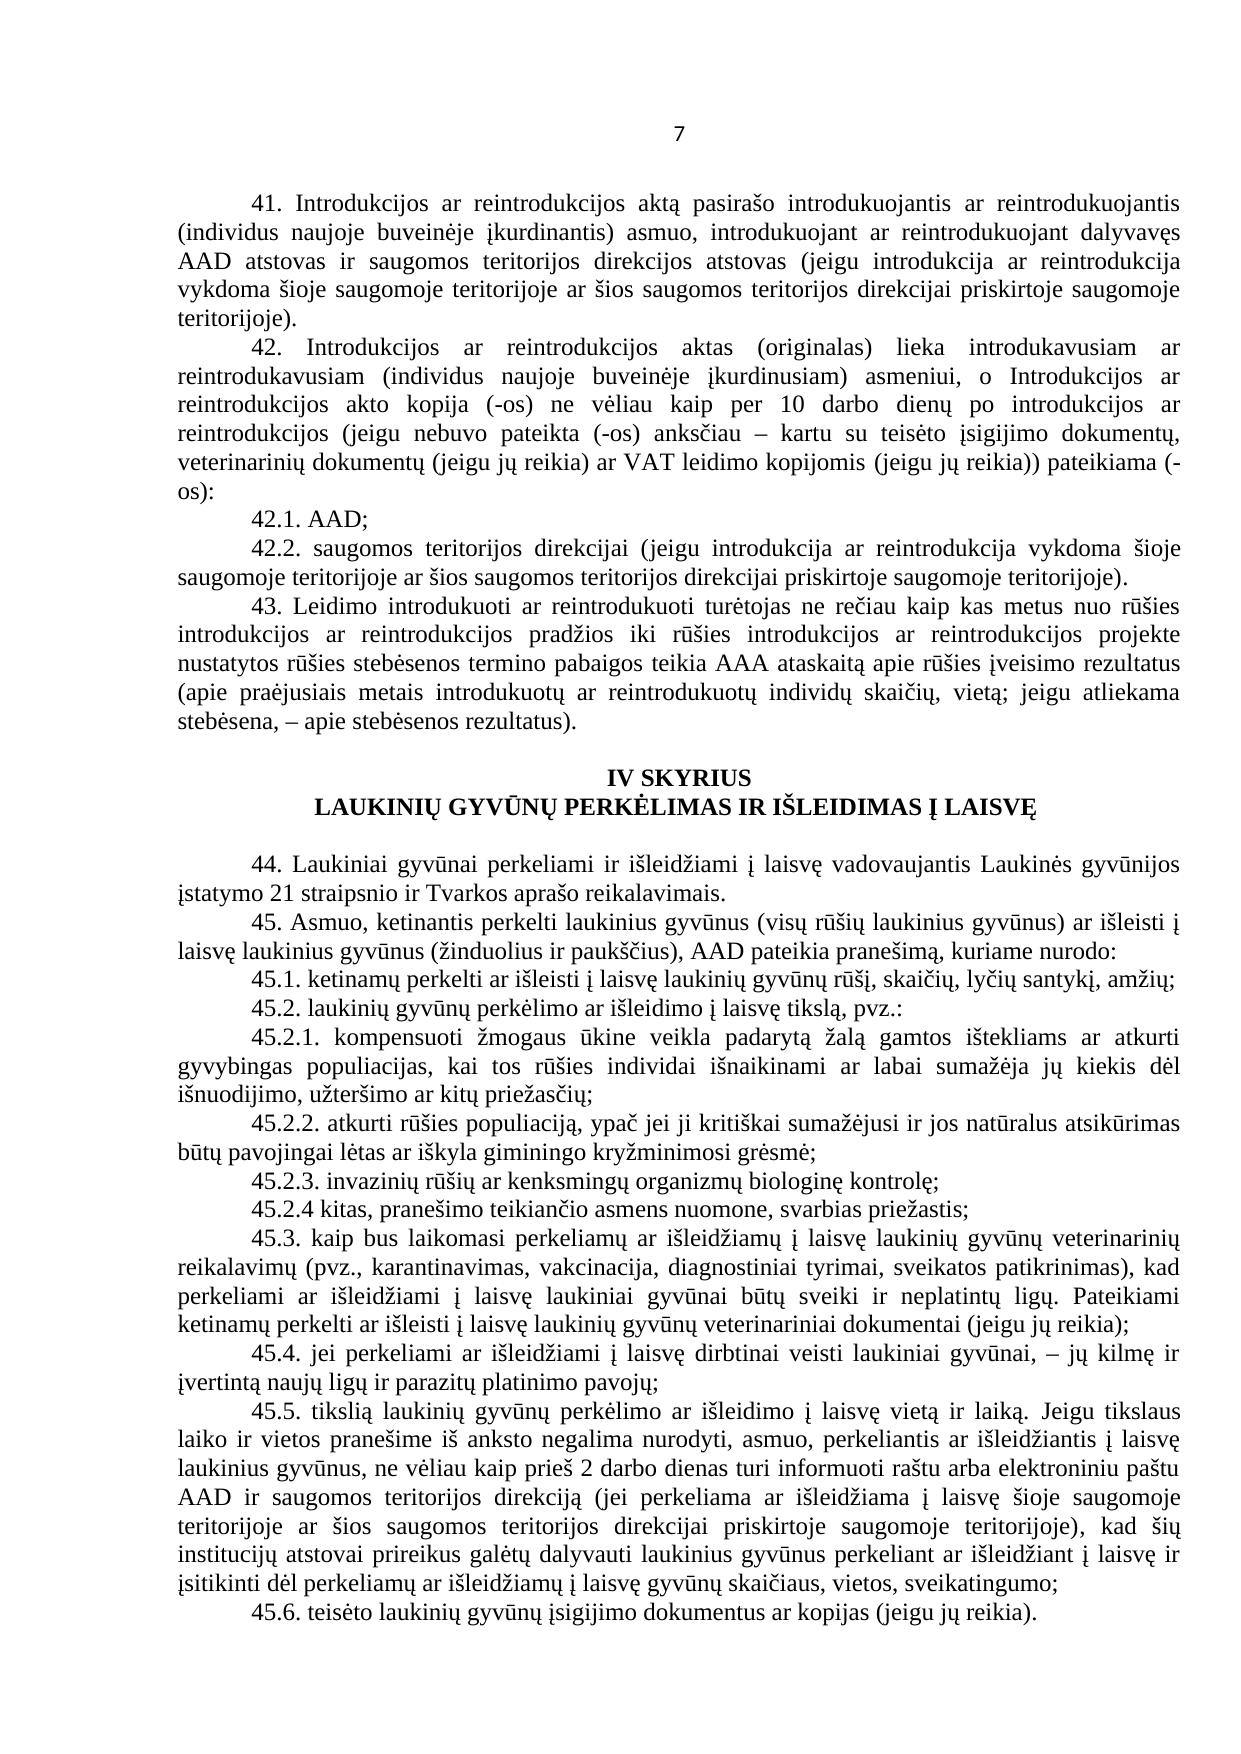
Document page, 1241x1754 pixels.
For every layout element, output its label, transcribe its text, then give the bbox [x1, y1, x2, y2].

text 43. Leidimo introdukuoti ar reintrodukuoti turėtojas ne rečiau kaip kas metus nuo rūšies introdukcijos ar reintrodukcijos pradžios iki rūšies introdukcijos ar reintrodukcijos projekte nustatytos rūšies stebėsenos termino pabaigos teikia AAA ataskaitą apie rūšies įveisimo rezultatus (apie praėjusiais metais introdukuotų ar reintrodukuotų individų skaičių, vietą; jeigu atliekama stebėsena, – apie stebėsenos rezultatus). [177, 591, 1181, 734]
text 45.2.4 kitas, pranešimo teikiančio asmens nuomone, svarbias priežastis; [177, 1194, 1181, 1223]
text 45.2.1. kompensuoti žmogaus ūkine veikla padarytą žalą gamtos ištekliams ar atkurti gyvybingas populiacijas, kai tos rūšies individai išnaikinami ar labai sumažėja jų kiekis dėl išnuodijimo, užteršimo ar kitų priežasčių; [177, 1022, 1181, 1108]
text 45.2. laukinių gyvūnų perkėlimo ar išleidimo į laisvę tikslą, pvz.: [177, 993, 1181, 1022]
text LAUKINIŲ GYVŪNŲ Perkėlimas IR IŠLEIDIMAS Į LAISVĘ [177, 792, 1181, 821]
text 45.3. kaip bus laikomasi perkeliamų ar išleidžiamų į laisvę laukinių gyvūnų veterinarinių reikalavimų (pvz., karantinavimas, vakcinacija, diagnostiniai tyrimai, sveikatos patikrinimas), kad perkeliami ar išleidžiami į laisvę laukiniai gyvūnai būtų sveiki ir neplatintų ligų. Pateikiami ketinamų perkelti ar išleisti į laisvę laukinių gyvūnų veterinariniai dokumentai (jeigu jų reikia); [177, 1223, 1181, 1338]
text 42.1. AAD; [177, 504, 1181, 533]
text 42. Introdukcijos ar reintrodukcijos aktas (originalas) lieka introdukavusiam ar reintrodukavusiam (individus naujoje buveinėje įkurdinusiam) asmeniui, o Introdukcijos ar reintrodukcijos akto kopija (-os) ne vėliau kaip per 10 darbo dienų po introdukcijos ar reintrodukcijos (jeigu nebuvo pateikta (-os) anksčiau – kartu su teisėto įsigijimo dokumentų, veterinarinių dokumentų (jeigu jų reikia) ar VAT leidimo kopijomis (jeigu jų reikia)) pateikiama (-os): [177, 332, 1181, 504]
text 45.2.2. atkurti rūšies populiaciją, ypač jei ji kritiškai sumažėjusi ir jos natūralus atsikūrimas būtų pavojingai lėtas ar iškyla giminingo kryžminimosi grėsmė; [177, 1108, 1181, 1166]
text IV SKYRIUS [177, 763, 1181, 792]
text 41. Introdukcijos ar reintrodukcijos aktą pasirašo introdukuojantis ar reintrodukuojantis (individus naujoje buveinėje įkurdinantis) asmuo, introdukuojant ar reintrodukuojant dalyvavęs AAD atstovas ir saugomos teritorijos direkcijos atstovas (jeigu introdukcija ar reintrodukcija vykdoma šioje saugomoje teritorijoje ar šios saugomos teritorijos direkcijai priskirtoje saugomoje teritorijoje). [177, 188, 1181, 332]
text 44. Laukiniai gyvūnai perkeliami ir išleidžiami į laisvę vadovaujantis Laukinės gyvūnijos įstatymo 21 straipsnio ir Tvarkos aprašo reikalavimais. [177, 849, 1181, 907]
text 45. Asmuo, ketinantis perkelti laukinius gyvūnus (visų rūšių laukinius gyvūnus) ar išleisti į laisvę laukinius gyvūnus (žinduolius ir paukščius), AAD pateikia pranešimą, kuriame nurodo: [177, 907, 1181, 964]
text 45.6. teisėto laukinių gyvūnų įsigijimo dokumentus ar kopijas (jeigu jų reikia). [177, 1597, 1181, 1626]
text 45.2.3. invazinių rūšių ar kenksmingų organizmų biologinę kontrolę; [177, 1166, 1181, 1194]
text 45.5. tikslią laukinių gyvūnų perkėlimo ar išleidimo į laisvę vietą ir laiką. Jeigu tikslaus laiko ir vietos pranešime iš anksto negalima nurodyti, asmuo, perkeliantis ar išleidžiantis į laisvę laukinius gyvūnus, ne vėliau kaip prieš 2 darbo dienas turi informuoti raštu arba elektroniniu paštu AAD ir saugomos teritorijos direkciją (jei perkeliama ar išleidžiama į laisvę šioje saugomoje teritorijoje ar šios saugomos teritorijos direkcijai priskirtoje saugomoje teritorijoje), kad šių institucijų atstovai prireikus galėtų dalyvauti laukinius gyvūnus perkeliant ar išleidžiant į laisvę ir įsitikinti dėl perkeliamų ar išleidžiamų į laisvę gyvūnų skaičiaus, vietos, sveikatingumo; [177, 1396, 1181, 1597]
text 45.1. ketinamų perkelti ar išleisti į laisvę laukinių gyvūnų rūšį, skaičių, lyčių santykį, amžių; [177, 964, 1181, 993]
text 42.2. saugomos teritorijos direkcijai (jeigu introdukcija ar reintrodukcija vykdoma šioje saugomoje teritorijoje ar šios saugomos teritorijos direkcijai priskirtoje saugomoje teritorijoje). [177, 533, 1181, 591]
text 45.4. jei perkeliami ar išleidžiami į laisvę dirbtinai veisti laukiniai gyvūnai, – jų kilmę ir įvertintą naujų ligų ir parazitų platinimo pavojų; [177, 1338, 1181, 1396]
